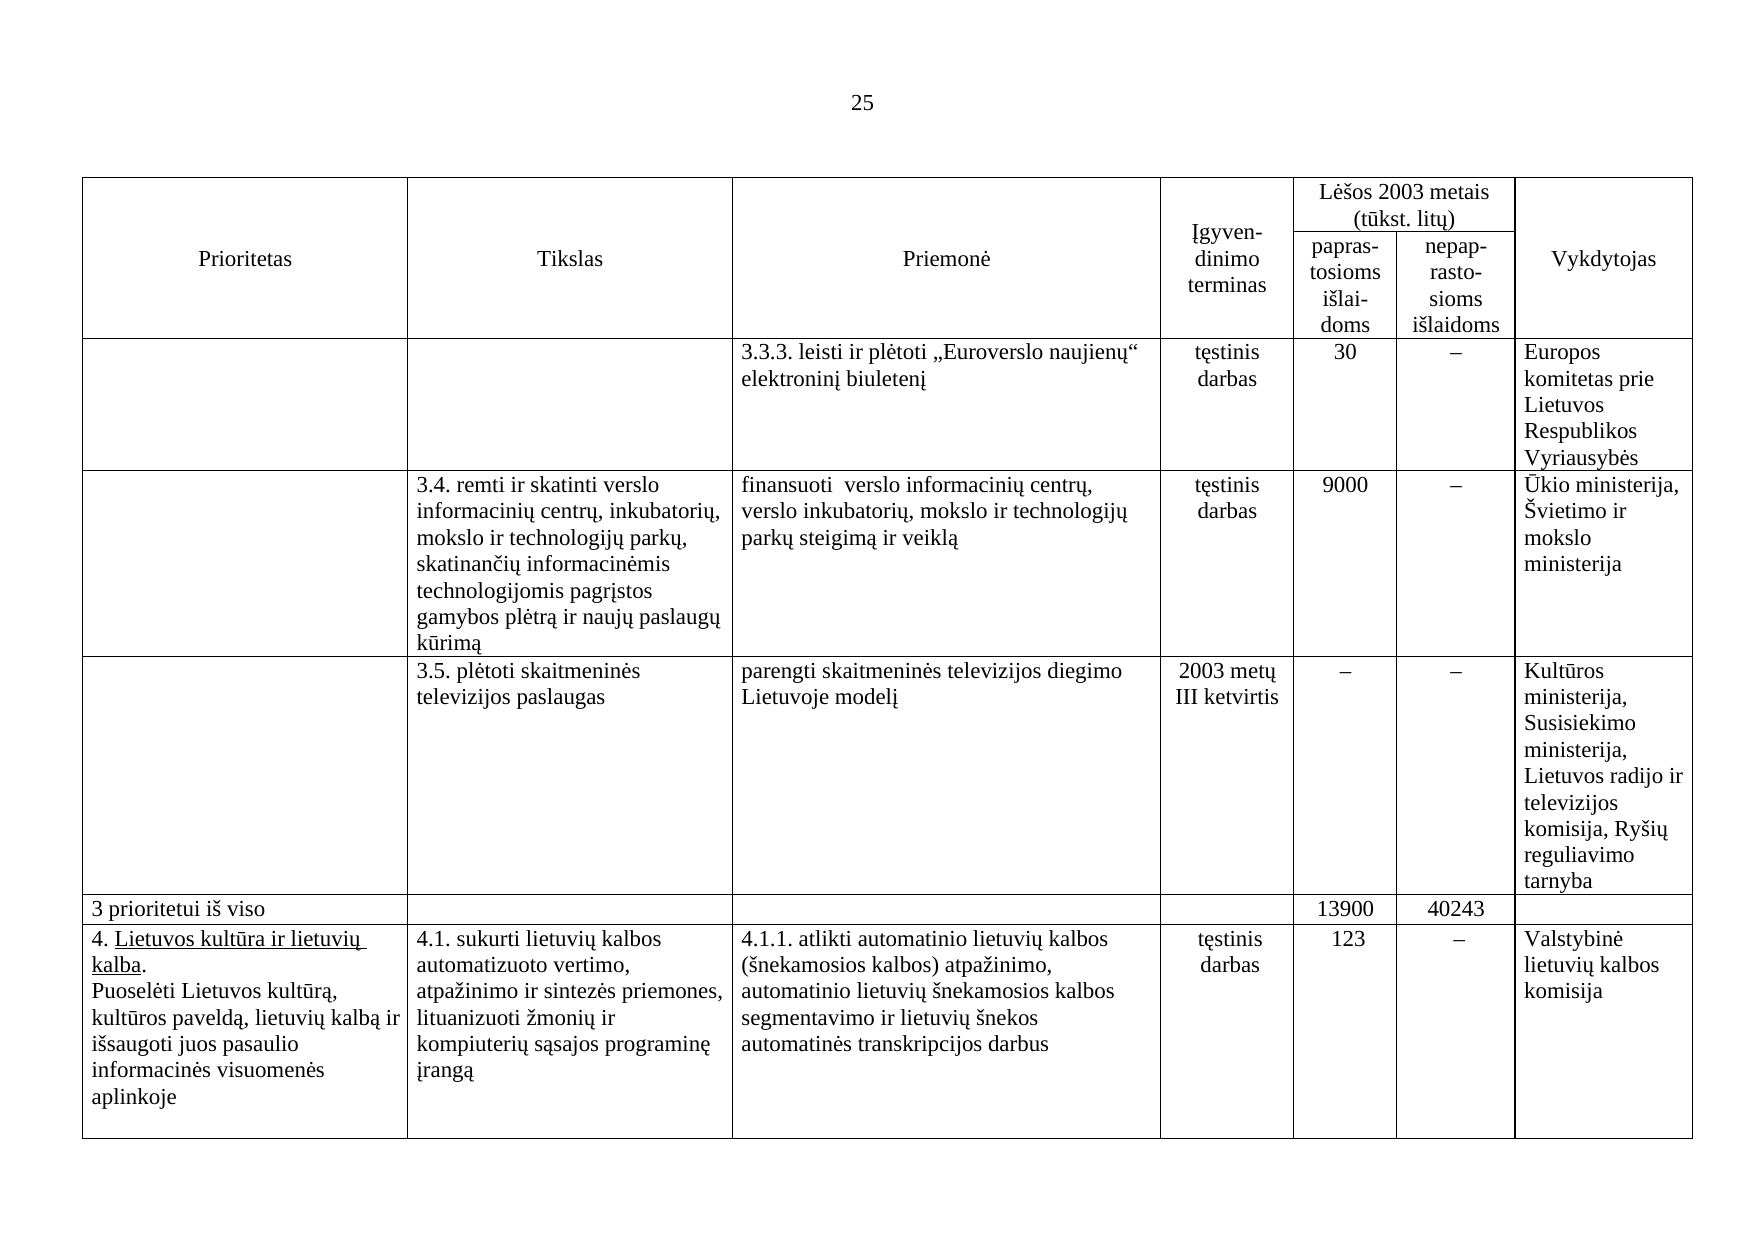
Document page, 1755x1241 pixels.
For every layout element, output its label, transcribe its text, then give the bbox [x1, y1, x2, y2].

table_cell tęstinis darbas [1161, 925, 1293, 1138]
table_cell – [1294, 657, 1396, 894]
table_header Prioritetas [83, 178, 407, 337]
table_cell 2003 metų III ketvirtis [1161, 657, 1293, 894]
table_cell [83, 471, 407, 656]
table_cell tęstinis darbas [1161, 471, 1293, 656]
table_cell nepap-rasto-sioms išlaidoms [1397, 232, 1514, 337]
table_cell Valstybinė lietuvių kalbos komisija [1516, 925, 1692, 1138]
table_cell 9000 [1294, 471, 1396, 656]
table_cell 13900 [1294, 895, 1396, 924]
table_cell [733, 895, 1160, 924]
table_cell papras-tosioms išlai-doms [1294, 232, 1396, 337]
table_cell – [1397, 925, 1514, 1138]
table_cell [83, 657, 407, 894]
table_cell 4. Lietuvos kultūra ir lietuvių kalba. Puoselėti Lietuvos kultūrą, kultūros paveldą, lietuvių kalbą ir išsaugoti juos pasaulio informacinės visuomenės aplinkoje [83, 925, 407, 1138]
table_cell – [1397, 339, 1514, 470]
table_cell [1161, 895, 1293, 924]
table_cell Kultūros ministerija, Susisiekimo ministerija, Lietuvos radijo ir televizijos komisija, Ryšių reguliavimo tarnyba [1516, 657, 1692, 894]
table_cell parengti skaitmeninės televizijos diegimo Lietuvoje modelį [733, 657, 1160, 894]
table_cell 30 [1294, 339, 1396, 470]
table_cell 4.1.1. atlikti automatinio lietuvių kalbos (šnekamosios kalbos) atpažinimo, automatinio lietuvių šnekamosios kalbos segmentavimo ir lietuvių šnekos automatinės transkripcijos darbus [733, 925, 1160, 1138]
table_cell 123 [1294, 925, 1396, 1138]
table_cell 4.1. sukurti lietuvių kalbos automatizuoto vertimo, atpažinimo ir sintezės priemones, lituanizuoti žmonių ir kompiuterių sąsajos programinę įrangą [408, 925, 732, 1138]
table_header Priemonė [733, 178, 1160, 337]
table_cell – [1397, 471, 1514, 656]
table_cell 3.5. plėtoti skaitmeninės televizijos paslaugas [408, 657, 732, 894]
table_cell 3.3.3. leisti ir plėtoti „Euroverslo naujienų“ elektroninį biuletenį [733, 339, 1160, 470]
table_cell 3 prioritetui iš viso [83, 895, 407, 924]
table_cell – [1397, 657, 1514, 894]
table_cell 3.4. remti ir skatinti verslo informacinių centrų, inkubatorių, mokslo ir technologijų parkų, skatinančių informacinėmis technologijomis pagrįstos gamybos plėtrą ir naujų paslaugų kūrimą [408, 471, 732, 656]
table_cell [408, 895, 732, 924]
table_cell [1516, 895, 1692, 924]
table_cell Europos komitetas prie Lietuvos Respublikos Vyriausybės [1516, 339, 1692, 470]
table_cell [83, 339, 407, 470]
table_cell [408, 339, 732, 470]
table_cell 40243 [1397, 895, 1514, 924]
table_cell finansuoti verslo informacinių centrų, verslo inkubatorių, mokslo ir technologijų parkų steigimą ir veiklą [733, 471, 1160, 656]
table_header Įgyven-dinimo terminas [1161, 178, 1293, 337]
table_cell Ūkio ministerija, Švietimo ir mokslo ministerija [1516, 471, 1692, 656]
table_cell tęstinis darbas [1161, 339, 1293, 470]
table_header Lėšos 2003 metais (tūkst. litų) [1294, 178, 1514, 231]
table_header Vykdytojas [1516, 178, 1692, 337]
table_header Tikslas [408, 178, 732, 337]
